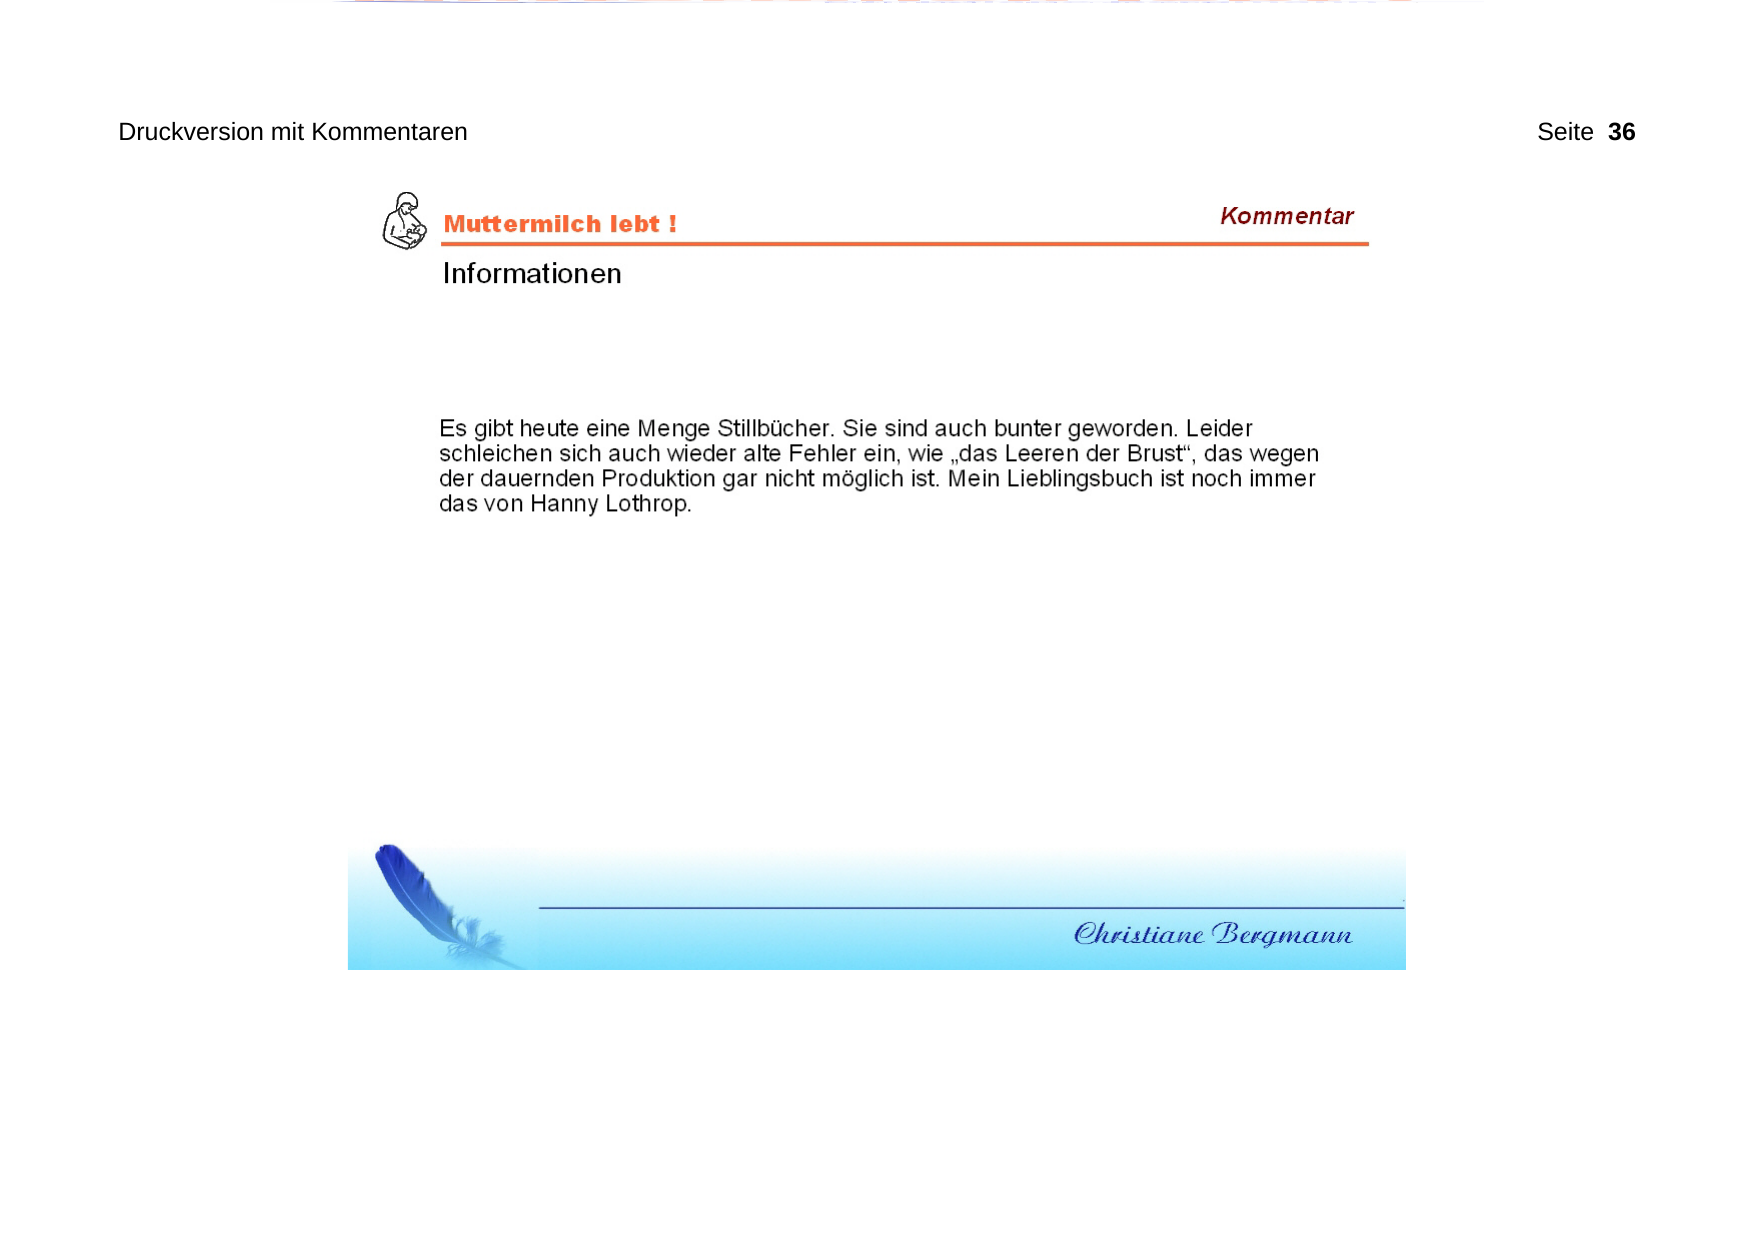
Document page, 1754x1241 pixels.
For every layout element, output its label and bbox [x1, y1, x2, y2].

picture [347, 175, 1406, 970]
